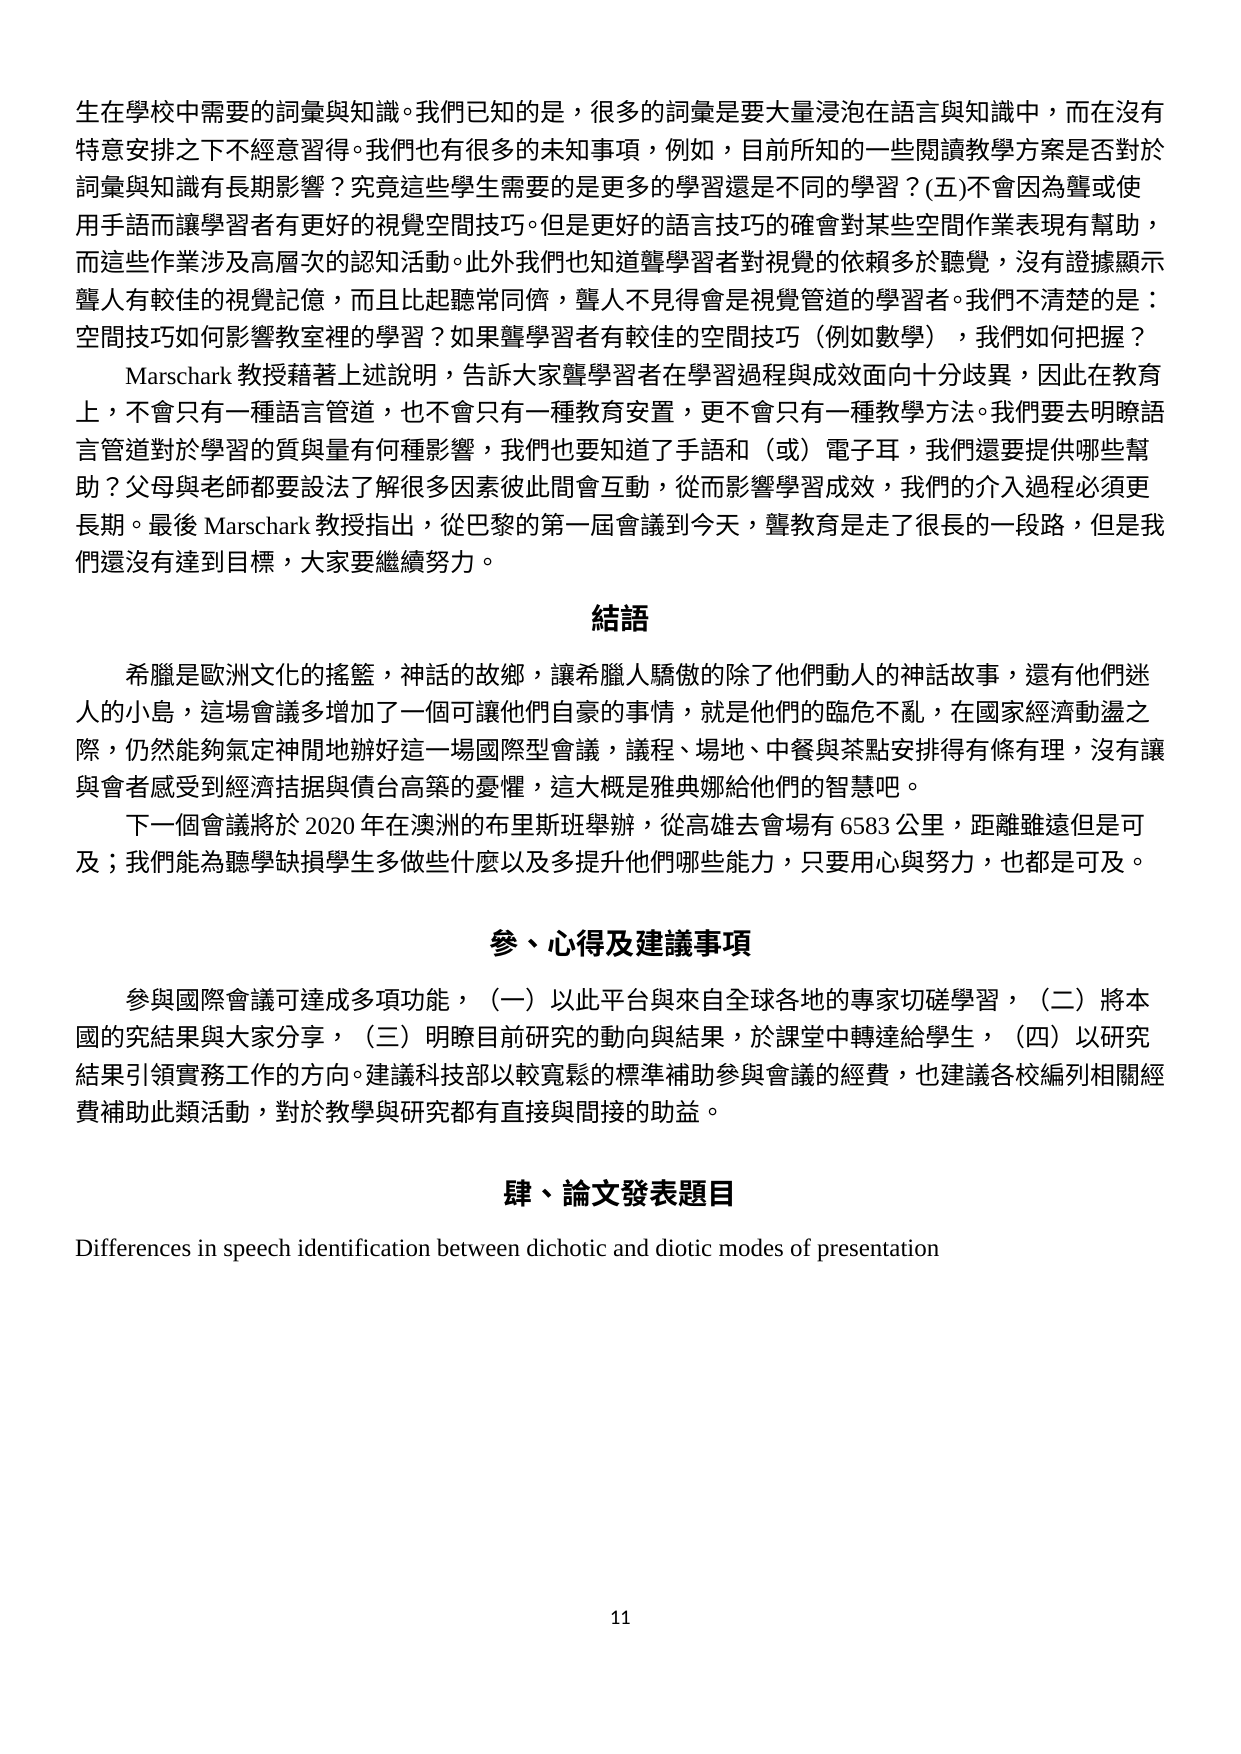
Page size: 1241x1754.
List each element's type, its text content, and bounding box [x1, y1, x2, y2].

text 參與國際會議可達成多項功能，（一）以此平台與來自全球各地的專家切磋學習，（二）將本國的究結果與大家分享，（三）明瞭目前研究的動向與結果，於課堂中轉達給學生，（四）以研究結果引領實務工作的方向。建議科技部以較寬鬆的標準補助參與會議的經費，也建議各校編列相關經費補助此類活動，對於教學與研究都有直接與間接的助益。 [75, 979, 1165, 1129]
text Marschark教授藉著上述說明，告訴大家聾學習者在學習過程與成效面向十分歧異，因此在教育上，不會只有一種語言管道，也不會只有一種教育安置，更不會只有一種教學方法。我們要去明瞭語言管道對於學習的質與量有何種影響，我們也要知道了手語和（或）電子耳，我們還要提供哪些幫助？父母與老師都要設法了解很多因素彼此間會互動，從而影響學習成效，我們的介入過程必須更長期。最後Marschark教授指出，從巴黎的第一屆會議到今天，聾教育是走了很長的一段路，但是我們還沒有達到目標，大家要繼續努力。 [75, 354, 1165, 579]
text 肆、論文發表題目 [75, 1154, 1165, 1229]
text 從這幾天各場次的報告我們更知道聾教育絕對不是單純的議題，因此不能用單一的方法來處理，而是要用複雜的與多樣的方法去面對。Marschark教授提到他在聾教育的研究中，發現了5個意外的答案，雖然一開始，這些研究的目標都一致，例如都要了解聽覺缺損者的學業根礎與成效如何、探討的都是這個領域的重要議題、和其他研究會有相似的結果、以及能告訴我們聾教育中的重要事項為何等等，但是他的發現讓他很失望，從中更強化了他要重視聾教育的複雜與多樣性，以及我們還有很長的路要走，以下逐一說明。(一)無論是透過手語或是電子耳在早期將語言輸入，雖能得到早期優勢，但是此優勢到了中學就不再顯著。例如有很多研究提到「聾父母的聾小孩比聽常父母的聾小孩表現好」、「早期的手語能力與閱讀能力相關」、「電子耳孩童早期的口語能力與閱讀能力相關」，但是當這些孩童進到大學時，他們的入學分數(Stanford achievement test, SAT)無論是閱讀分測驗的分數還是總分，都不因為父母是否為聾人而不同，也不因為是否有植入電子耳而不同。如果要問有聾父母是否較好，以及是否有植入電子耳會較好，它的答案會隨著比較的面向而更動，如果是比較語言，沒錯，都會比較好，如果比較的是社交情緒、識字與學業表現，則不見得。其中很複雜的是：有聾父母或有植入電子耳的優勢是什麼？優勢會持續多久？(二) 聾學習者對課堂教學內容了解的程度其實比他們自認為懂得的程度還少。我們已知的是：透過教學技巧的老師直接學習與透過手語翻譯員學習，學生得到的成效相近；這些學生對於教學中所採用的語言管道（無論是哪一種）並不十分流暢（以致削弱了他們的理解程度）；知道聾學習者如何學習比決定要採用何種語言管道還更重要。其中有很多的未知，例如有教學技巧的老師究竟做了些什麼？不同的語言管道是否帶來不同的遲緩？如果語言遲緩無法避免，我們能否在就學期間將它補救上來？(三)聾生在課堂中以手語或口語習得的結果不會多於閱讀所得；我們已知的是：聾生在學業上的挑戰不是識字，而是語言、認知、以及這兩項與其它因素的互動。其中很複雜的是：這些因素如何互動、語言管道會不會造成影響並且如何影響、安置型態與輔具類型會有何種不同的互動？(四)透過流暢的手語或是電子耳的不經意學習，並不足以提供這些學生在學校中需要的詞彙與知識。我們已知的是，很多的詞彙是要大量浸泡在語言與知識中，而在沒有特意安排之下不經意習得。我們也有很多的未知事項，例如，目前所知的一些閱讀教學方案是否對於詞彙與知識有長期影響？究竟這些學生需要的是更多的學習還是不同的學習？(五)不會因為聾或使用手語而讓學習者有更好的視覺空間技巧。但是更好的語言技巧的確會對某些空間作業表現有幫助，而這些作業涉及高層次的認知活動。此外我們也知道聾學習者對視覺的依賴多於聽覺，沒有證據顯示聾人有較佳的視覺記億，而且比起聽常同儕，聾人不見得會是視覺管道的學習者。我們不清楚的是：空間技巧如何影響教室裡的學習？如果聾學習者有較佳的空間技巧（例如數學），我們如何把握？ [75, 92, 1165, 354]
text 結語 [75, 579, 1165, 654]
text 希臘是歐洲文化的搖籃，神話的故鄉，讓希臘人驕傲的除了他們動人的神話故事，還有他們迷人的小島，這場會議多增加了一個可讓他們自豪的事情，就是他們的臨危不亂，在國家經濟動盪之際，仍然能夠氣定神閒地辦好這一場國際型會議，議程、場地、中餐與茶點安排得有條有理，沒有讓與會者感受到經濟拮据與債台高築的憂懼，這大概是雅典娜給他們的智慧吧。 [75, 654, 1165, 804]
text 參、心得及建議事項 [75, 904, 1165, 979]
text 下一個會議將於2020年在澳洲的布里斯班舉辦，從高雄去會場有6583公里，距離雖遠但是可及；我們能為聽學缺損學生多做些什麼以及多提升他們哪些能力，只要用心與努力，也都是可及。 [75, 804, 1165, 879]
text Differences in speech identification between dichotic and diotic modes of presentation [75, 1229, 1165, 1267]
